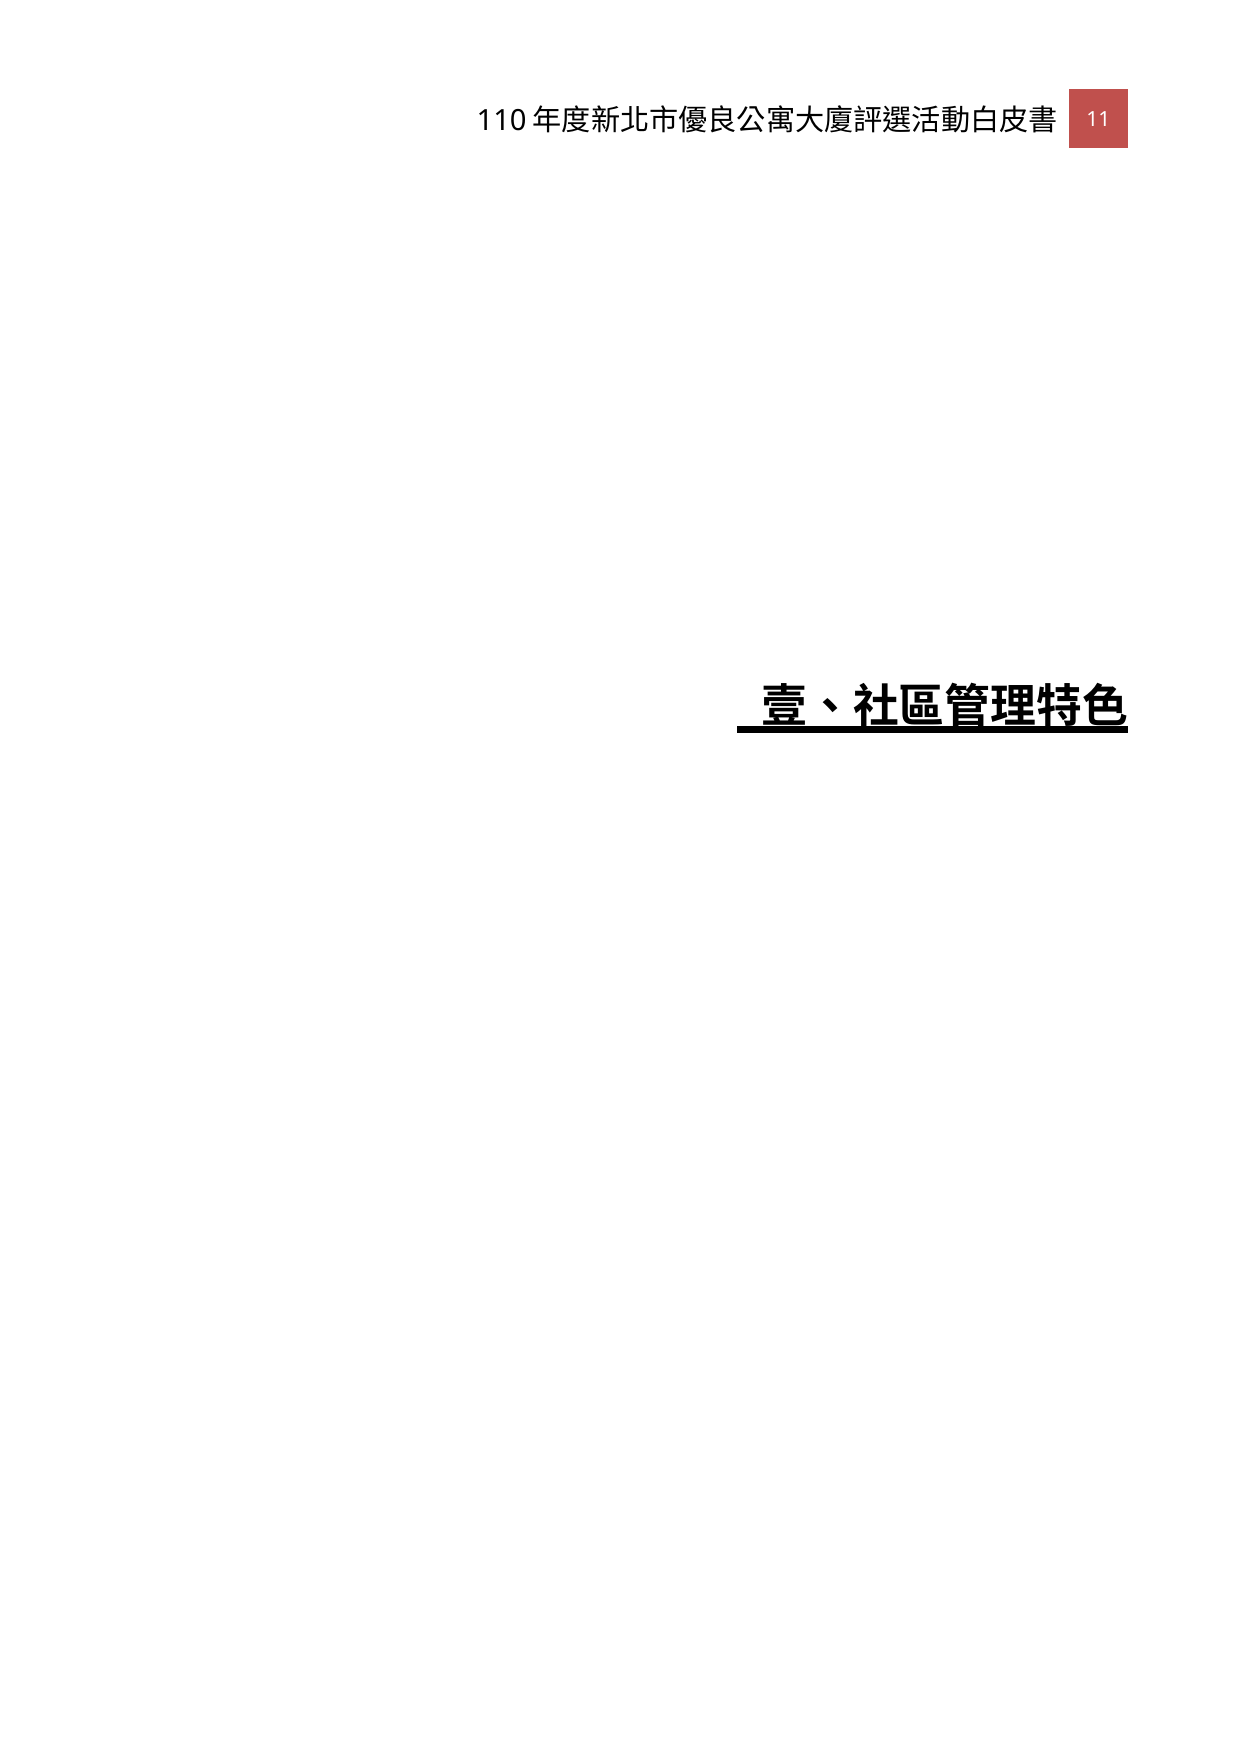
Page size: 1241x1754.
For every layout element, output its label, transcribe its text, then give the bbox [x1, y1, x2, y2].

text 壹、社區管理特色 [112, 665, 1128, 740]
